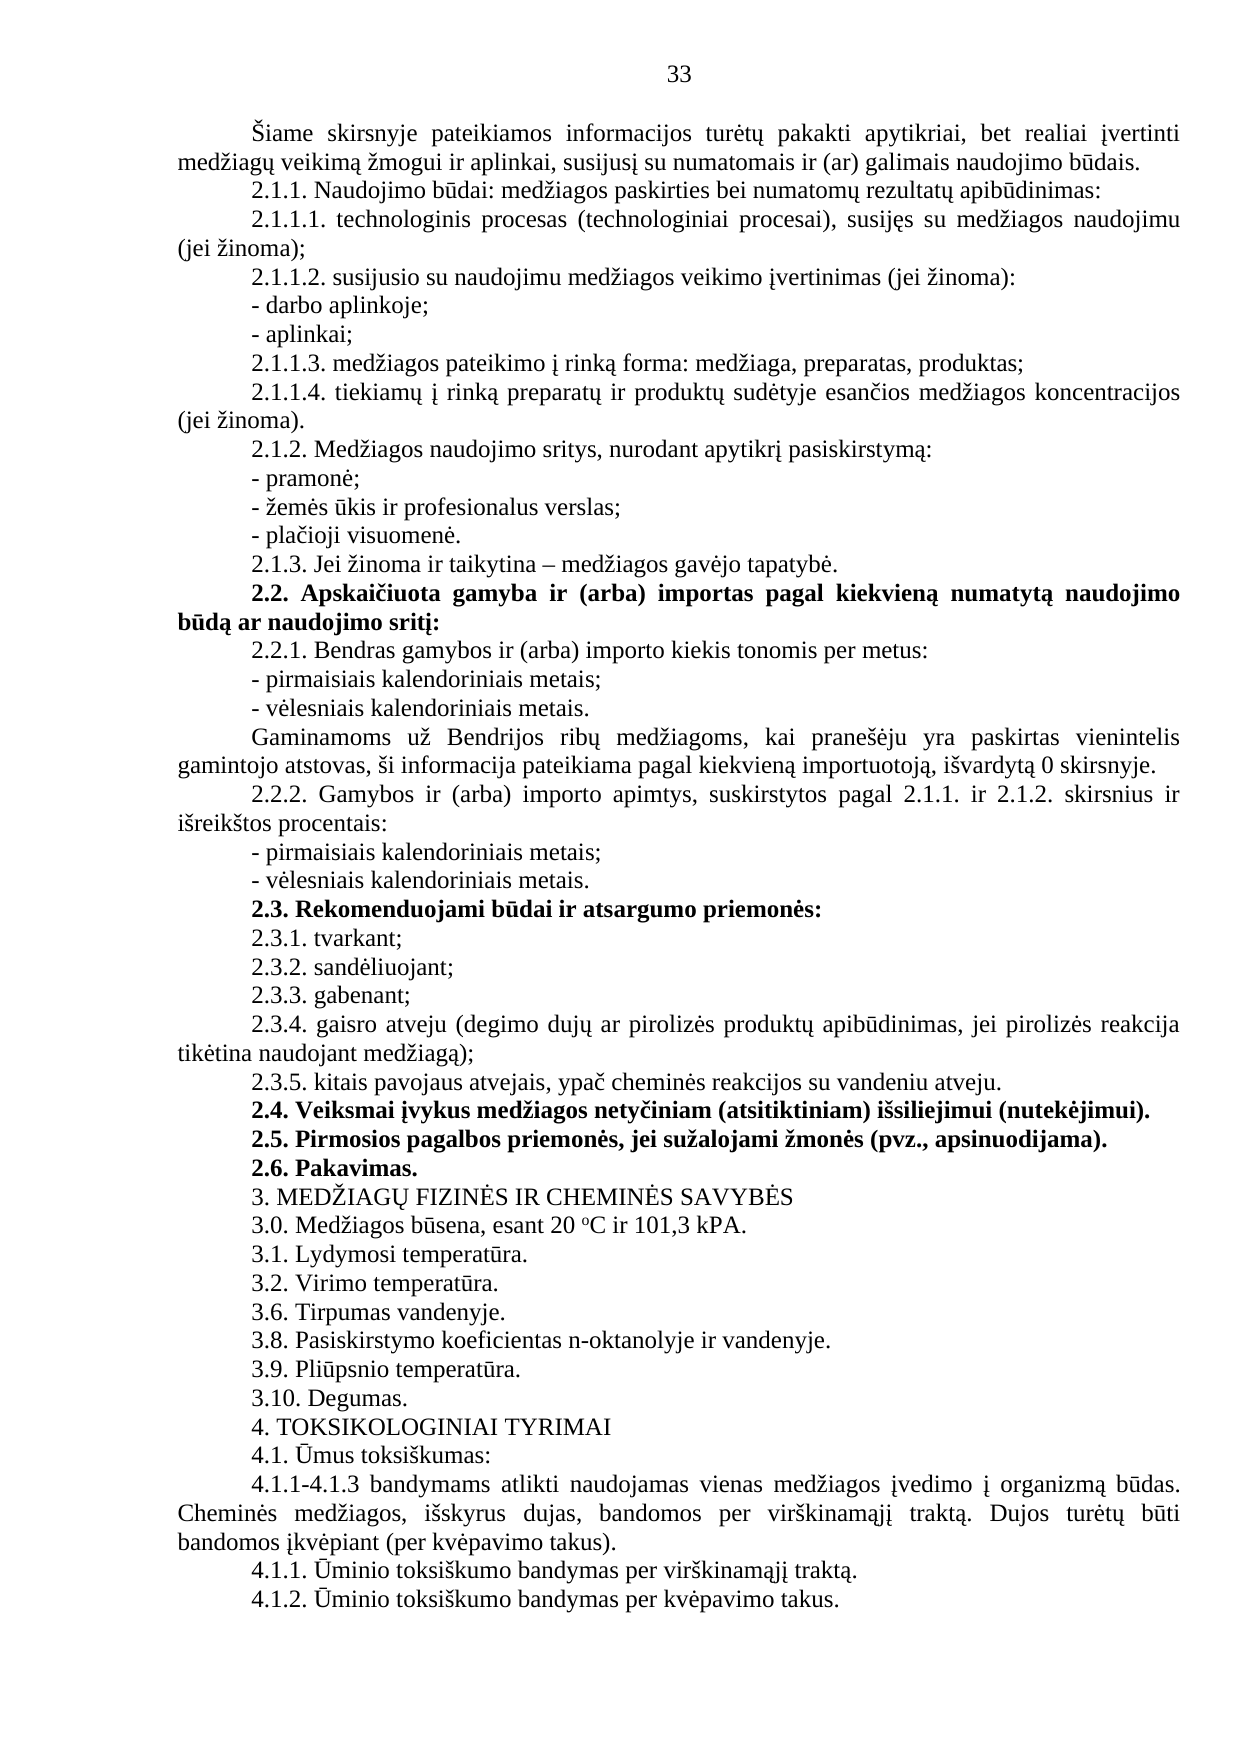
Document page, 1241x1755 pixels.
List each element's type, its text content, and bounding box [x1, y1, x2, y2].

text 3.9. Pliūpsnio temperatūra. [177, 1354, 1181, 1383]
text 4. TOKSIKOLOGINIAI TYRIMAI [177, 1412, 1181, 1441]
text 2.1.1. Naudojimo būdai: medžiagos paskirties bei numatomų rezultatų apibūdinimas: [177, 176, 1181, 204]
text 3.0. Medžiagos būsena, esant 20 oC ir 101,3 kPA. [177, 1211, 1181, 1239]
text 4.1.1-4.1.3 bandymams atlikti naudojamas vienas medžiagos įvedimo į organizmą būdas. Cheminės medžiagos, išskyrus dujas, bandomos per virškinamąjį traktą. Dujos turėtų būti bandomos įkvėpiant (per kvėpavimo takus). [177, 1469, 1181, 1556]
text 2.1.1.4. tiekiamų į rinką preparatų ir produktų sudėtyje esančios medžiagos koncentracijos (jei žinoma). [177, 377, 1181, 434]
text 2.5. Pirmosios pagalbos priemonės, jei sužalojami žmonės (pvz., apsinuodijama). [177, 1124, 1181, 1153]
text 2.3.4. gaisro atveju (degimo dujų ar pirolizės produktų apibūdinimas, jei pirolizės reakcija tikėtina naudojant medžiagą); [177, 1009, 1181, 1067]
text 2.3.3. gabenant; [177, 981, 1181, 1009]
text - vėlesniais kalendoriniais metais. [177, 693, 1181, 722]
text - vėlesniais kalendoriniais metais. [177, 866, 1181, 894]
text 2.4. Veiksmai įvykus medžiagos netyčiniam (atsitiktiniam) išsiliejimui (nutekėjimui). [177, 1096, 1181, 1124]
text 2.1.3. Jei žinoma ir taikytina – medžiagos gavėjo tapatybė. [177, 549, 1181, 578]
text 2.6. Pakavimas. [177, 1153, 1181, 1182]
text 3.8. Pasiskirstymo koeficientas n-oktanolyje ir vandenyje. [177, 1326, 1181, 1354]
text 3.6. Tirpumas vandenyje. [177, 1297, 1181, 1326]
text - aplinkai; [177, 319, 1181, 348]
text 3.2. Virimo temperatūra. [177, 1268, 1181, 1297]
text 2.3. Rekomenduojami būdai ir atsargumo priemonės: [177, 894, 1181, 923]
text 2.1.1.2. susijusio su naudojimu medžiagos veikimo įvertinimas (jei žinoma): [177, 262, 1181, 291]
text - pramonė; [177, 463, 1181, 492]
text 3.10. Degumas. [177, 1383, 1181, 1412]
text - pirmaisiais kalendoriniais metais; [177, 837, 1181, 866]
text 2.1.1.3. medžiagos pateikimo į rinką forma: medžiaga, preparatas, produktas; [177, 348, 1181, 377]
text - plačioji visuomenė. [177, 521, 1181, 549]
text 4.1. Ūmus toksiškumas: [177, 1441, 1181, 1469]
text 2.1.1.1. technologinis procesas (technologiniai procesai), susijęs su medžiagos naudojimu (jei žinoma); [177, 204, 1181, 262]
text 2.1.2. Medžiagos naudojimo sritys, nurodant apytikrį pasiskirstymą: [177, 434, 1181, 463]
text 2.2.2. Gamybos ir (arba) importo apimtys, suskirstytos pagal 2.1.1. ir 2.1.2. skirsnius ir išreikštos procentais: [177, 779, 1181, 837]
text 2.2.1. Bendras gamybos ir (arba) importo kiekis tonomis per metus: [177, 636, 1181, 664]
text 3.1. Lydymosi temperatūra. [177, 1239, 1181, 1268]
text 2.3.5. kitais pavojaus atvejais, ypač cheminės reakcijos su vandeniu atveju. [177, 1067, 1181, 1096]
text - pirmaisiais kalendoriniais metais; [177, 664, 1181, 693]
text 4.1.1. Ūminio toksiškumo bandymas per virškinamąjį traktą. [177, 1556, 1181, 1584]
text 3. MEDŽIAGŲ FIZINĖS IR CHEMINĖS SAVYBĖS [177, 1182, 1181, 1211]
text - žemės ūkis ir profesionalus verslas; [177, 492, 1181, 521]
text 4.1.2. Ūminio toksiškumo bandymas per kvėpavimo takus. [177, 1584, 1181, 1613]
text 2.3.2. sandėliuojant; [177, 952, 1181, 981]
text 2.3.1. tvarkant; [177, 923, 1181, 952]
text - darbo aplinkoje; [177, 291, 1181, 319]
text 2.2. Apskaičiuota gamyba ir (arba) importas pagal kiekvieną numatytą naudojimo būdą ar naudojimo sritį: [177, 578, 1181, 636]
text Šiame skirsnyje pateikiamos informacijos turėtų pakakti apytikriai, bet realiai įvertinti medžiagų veikimą žmogui ir aplinkai, susijusį su numatomais ir (ar) galimais naudojimo būdais. [177, 118, 1181, 176]
text Gaminamoms už Bendrijos ribų medžiagoms, kai pranešėju yra paskirtas vienintelis gamintojo atstovas, ši informacija pateikiama pagal kiekvieną importuotoją, išvardytą 0 skirsnyje. [177, 722, 1181, 779]
